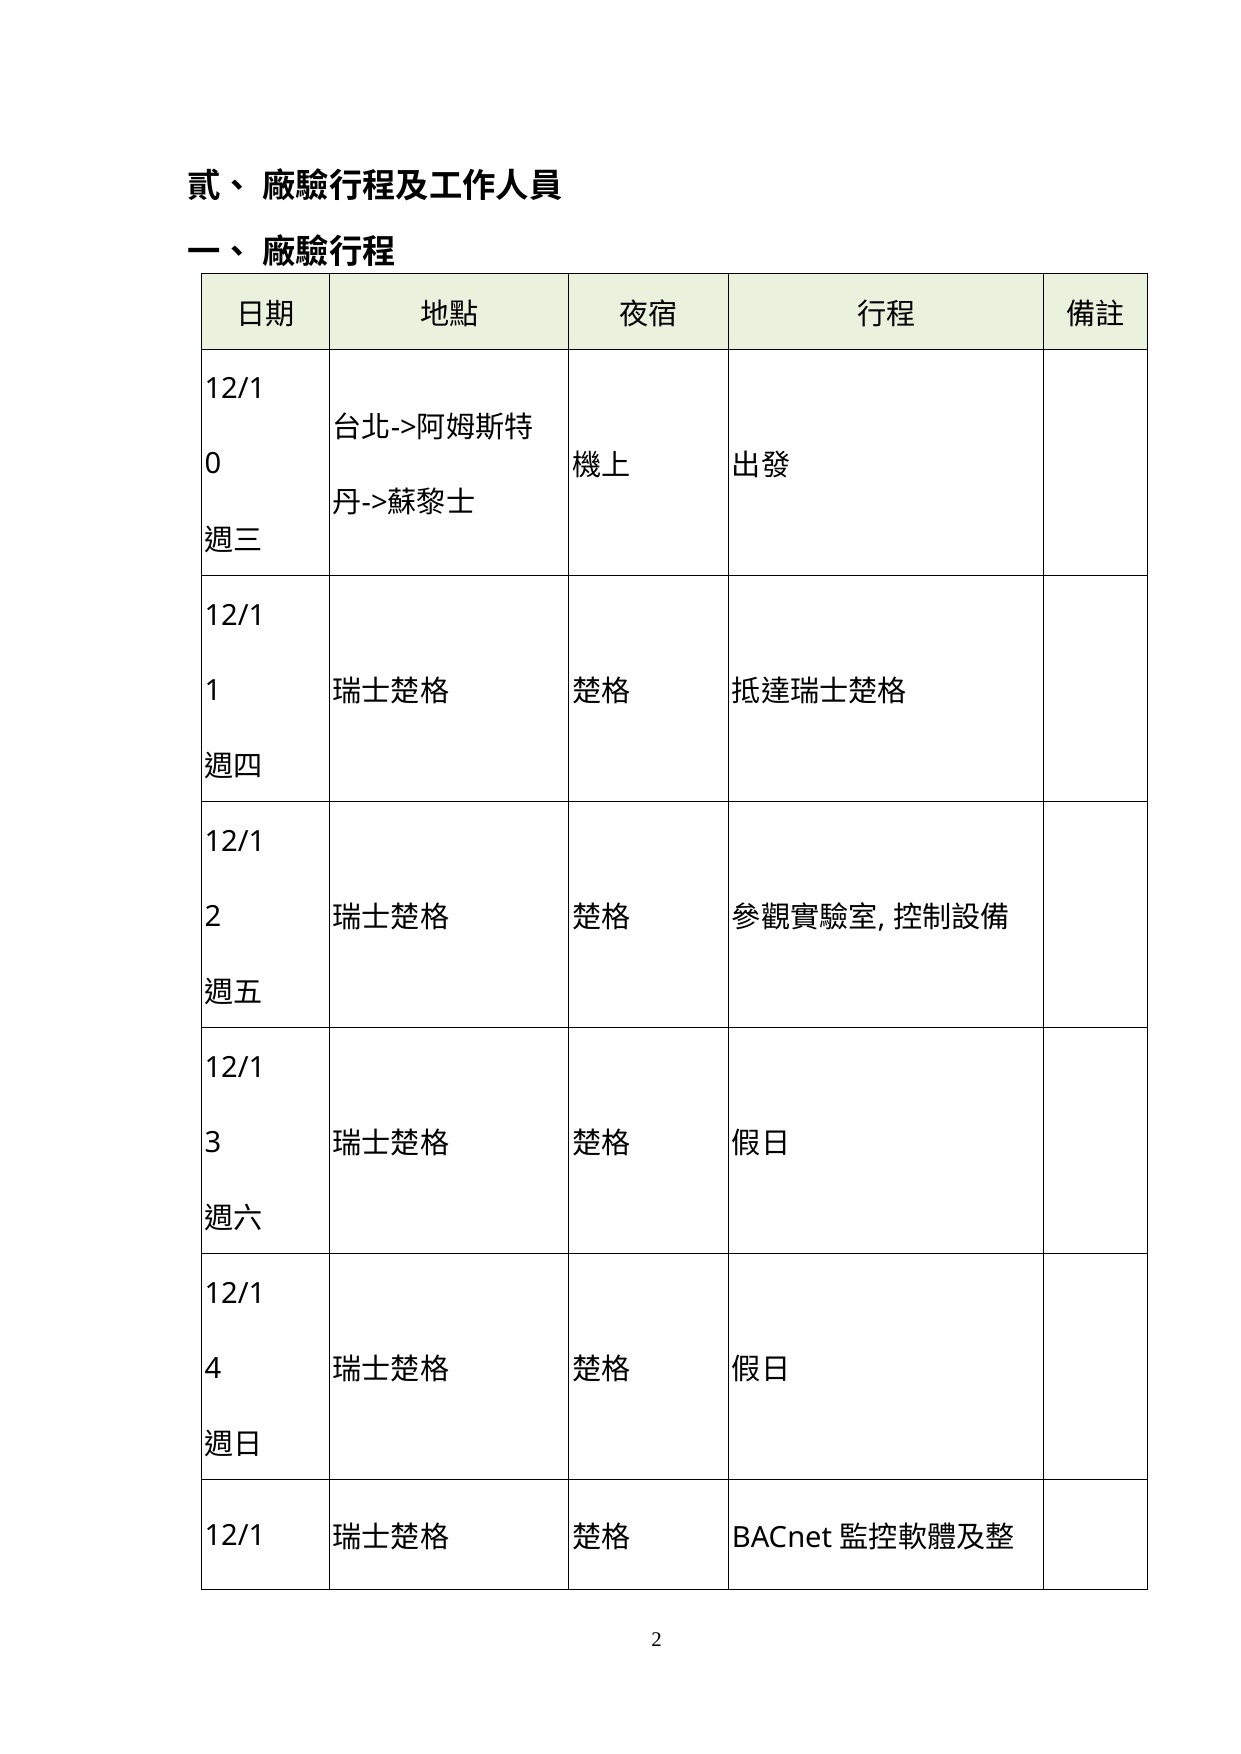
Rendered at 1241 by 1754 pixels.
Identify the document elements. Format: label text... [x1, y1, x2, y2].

table_cell 12/10 週三 [202, 350, 281, 575]
table_cell 瑞士楚格 [330, 1028, 568, 1253]
table_cell [281, 350, 329, 575]
table_cell 12/12 週五 [202, 802, 281, 1027]
table_cell [281, 802, 329, 1027]
table_cell 瑞士楚格 [330, 802, 568, 1027]
table_header 行程 [729, 274, 1043, 349]
table_cell 楚格 [569, 1480, 728, 1588]
table_cell 楚格 [569, 802, 728, 1027]
table_cell 台北->阿姆斯特丹->蘇黎士 [330, 350, 568, 575]
table_cell [1044, 1480, 1147, 1588]
table_cell [1044, 1254, 1147, 1479]
table_cell 12/1 [202, 1480, 281, 1588]
table_cell 楚格 [569, 576, 728, 801]
table_cell 楚格 [569, 1254, 728, 1479]
table_cell 假日 [729, 1028, 1043, 1253]
table_cell [281, 1480, 329, 1588]
table_header 夜宿 [569, 274, 728, 349]
table_cell 12/14 週日 [202, 1254, 281, 1479]
table_cell [281, 576, 329, 801]
table_cell 參觀實驗室, 控制設備 [729, 802, 1043, 1027]
table_cell 瑞士楚格 [330, 1480, 568, 1588]
table_cell 瑞士楚格 [330, 576, 568, 801]
table_cell 12/11 週四 [202, 576, 281, 801]
table_cell [281, 1254, 329, 1479]
table_header 地點 [330, 274, 568, 349]
table_cell 楚格 [569, 1028, 728, 1253]
table_cell [281, 1028, 329, 1253]
table_header 日期 [202, 274, 329, 349]
table_cell 假日 [729, 1254, 1043, 1479]
list 廠驗行程及工作人員 [187, 164, 1068, 206]
table_cell [1044, 1028, 1147, 1253]
list 廠驗行程 [187, 225, 1125, 273]
table_cell 抵達瑞士楚格 [729, 576, 1043, 801]
table_header 備註 [1044, 274, 1147, 349]
table_cell 出發 [729, 350, 1043, 575]
table_cell [1044, 802, 1147, 1027]
table_cell 瑞士楚格 [330, 1254, 568, 1479]
table_cell [1044, 576, 1147, 801]
table_cell 12/13 週六 [202, 1028, 281, 1253]
table_cell 機上 [569, 350, 728, 575]
table_cell [1044, 350, 1147, 575]
table_cell BACnet 監控軟體及整 [729, 1480, 1043, 1588]
